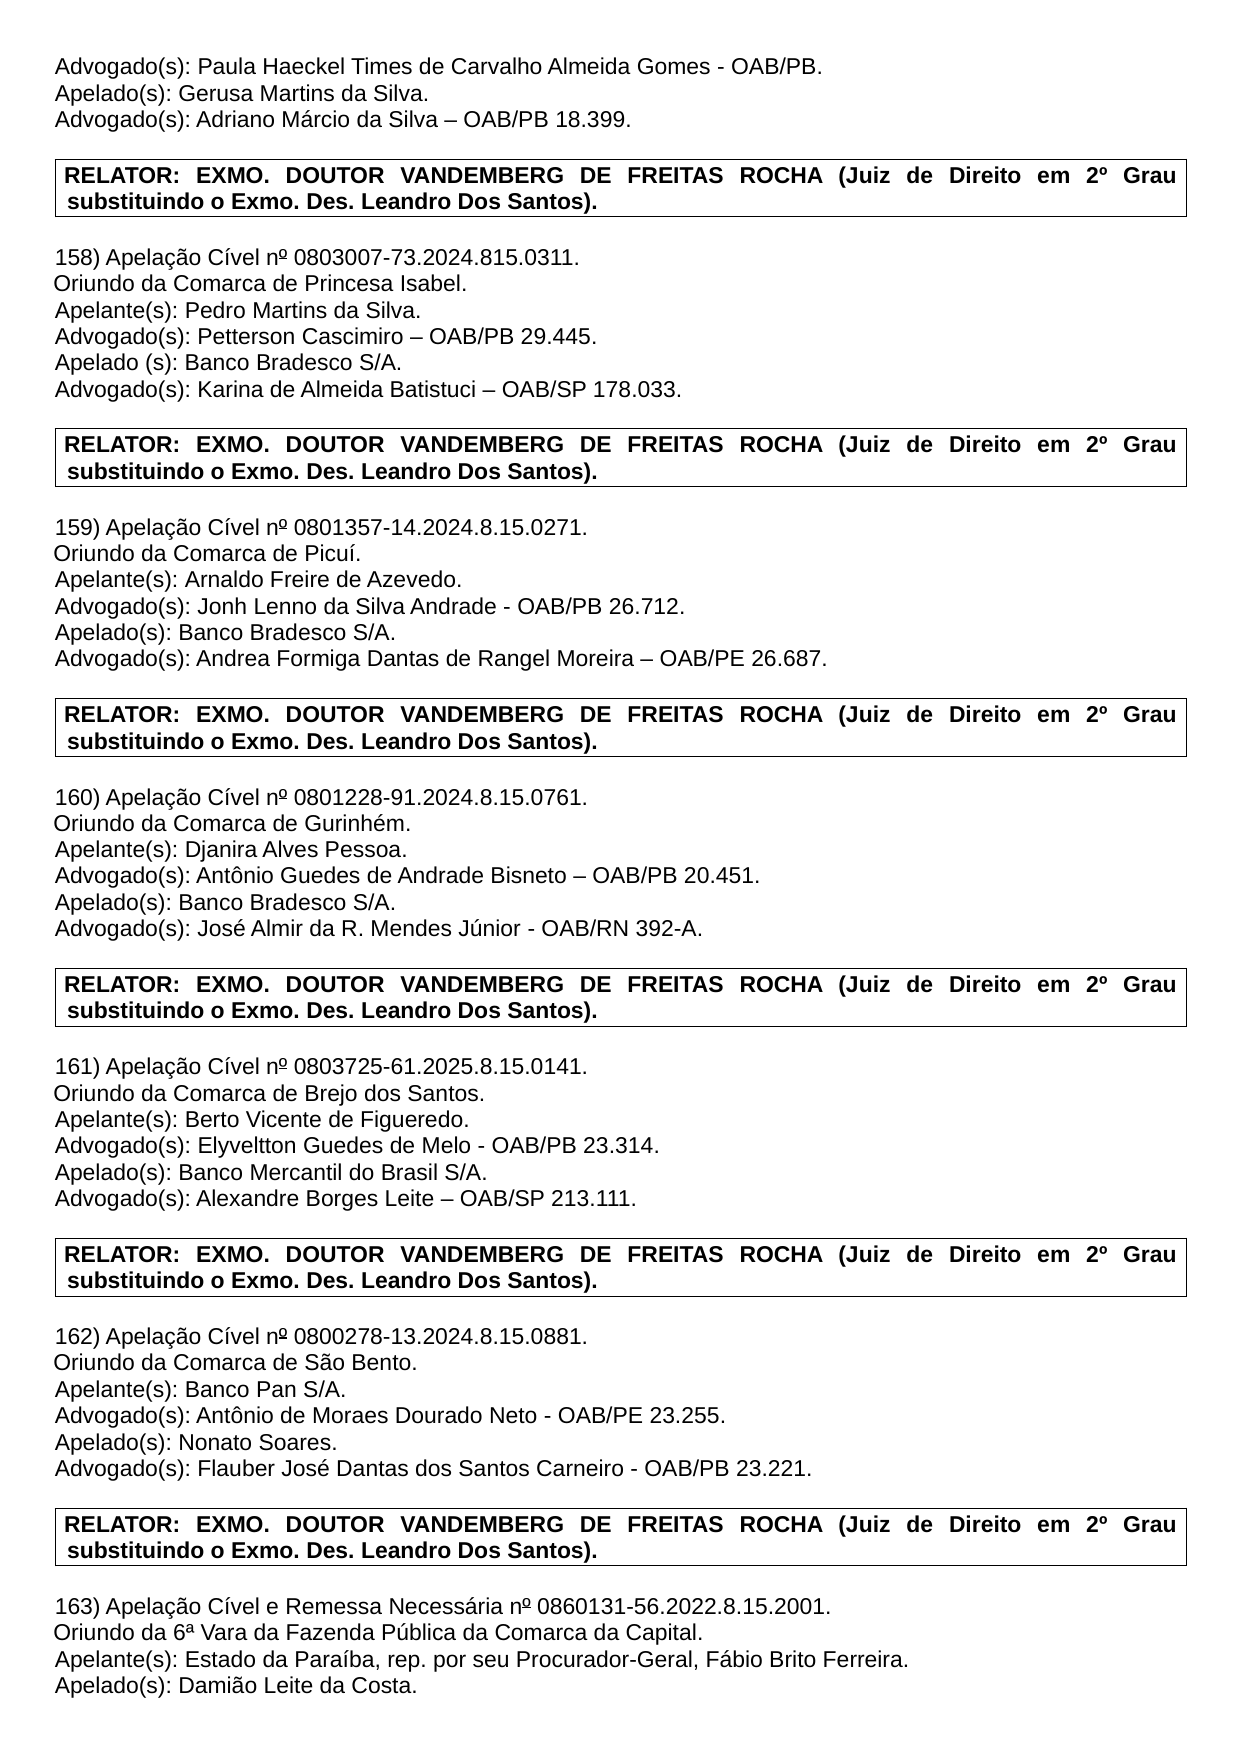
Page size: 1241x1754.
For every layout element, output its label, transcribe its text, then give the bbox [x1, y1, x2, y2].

text RELATOR: EXMO. DOUTOR VANDEMBERG DE FREITAS ROCHA (Juiz de Direito em 2º Grau substituindo o Exmo. Des. Leandro Dos Santos). [56, 160, 1186, 216]
text Advogado(s): Elyveltton Guedes de Melo - OAB/PB 23.314. [54, 1132, 1187, 1159]
text Oriundo da 6ª Vara da Fazenda Pública da Comarca da Capital. [53, 1619, 1187, 1646]
text RELATOR: EXMO. DOUTOR VANDEMBERG DE FREITAS ROCHA (Juiz de Direito em 2º Grau substituindo o Exmo. Des. Leandro Dos Santos). [56, 969, 1186, 1026]
text Advogado(s): Adriano Márcio da Silva – OAB/PB 18.399. [54, 106, 1187, 132]
text RELATOR: EXMO. DOUTOR VANDEMBERG DE FREITAS ROCHA (Juiz de Direito em 2º Grau substituindo o Exmo. Des. Leandro Dos Santos). [56, 1239, 1186, 1296]
text Apelado(s): Banco Bradesco S/A. [54, 889, 1187, 915]
text 163) Apelação Cível e Remessa Necessária nº 0860131-56.2022.8.15.2001. [54, 1593, 1187, 1619]
text Advogado(s): Flauber José Dantas dos Santos Carneiro - OAB/PB 23.221. [54, 1455, 1187, 1481]
text Apelante(s): Estado da Paraíba, rep. por seu Procurador-Geral, Fábio Brito Ferreira. [54, 1646, 1187, 1672]
text Apelado(s): Banco Mercantil do Brasil S/A. [54, 1159, 1187, 1185]
text Apelado(s): Banco Bradesco S/A. [54, 619, 1187, 645]
text Advogado(s): Karina de Almeida Batistuci – OAB/SP 178.033. [54, 376, 1187, 402]
text Oriundo da Comarca de Brejo dos Santos. [53, 1079, 1187, 1106]
text Apelado(s): Gerusa Martins da Silva. [54, 79, 1187, 106]
text Apelante(s): Arnaldo Freire de Azevedo. [54, 566, 1187, 593]
text Apelante(s): Pedro Martins da Silva. [54, 297, 1187, 323]
text Advogado(s): Alexandre Borges Leite – OAB/SP 213.111. [54, 1185, 1187, 1211]
text Apelado(s): Damião Leite da Costa. [54, 1672, 1187, 1698]
text Apelado(s): Nonato Soares. [54, 1428, 1187, 1455]
text Oriundo da Comarca de Princesa Isabel. [53, 270, 1187, 297]
text Oriundo da Comarca de São Bento. [53, 1349, 1187, 1376]
text Advogado(s): Petterson Cascimiro – OAB/PB 29.445. [54, 323, 1187, 349]
text 160) Apelação Cível nº 0801228-91.2024.8.15.0761. [54, 783, 1187, 810]
text Advogado(s): Paula Haeckel Times de Carvalho Almeida Gomes - OAB/PB. [54, 53, 1187, 79]
text Apelante(s): Banco Pan S/A. [54, 1376, 1187, 1402]
text Advogado(s): Antônio de Moraes Dourado Neto - OAB/PE 23.255. [54, 1402, 1187, 1428]
text RELATOR: EXMO. DOUTOR VANDEMBERG DE FREITAS ROCHA (Juiz de Direito em 2º Grau substituindo o Exmo. Des. Leandro Dos Santos). [56, 699, 1186, 756]
text Apelado (s): Banco Bradesco S/A. [54, 349, 1187, 376]
text 161) Apelação Cível nº 0803725-61.2025.8.15.0141. [54, 1053, 1187, 1079]
text Oriundo da Comarca de Gurinhém. [53, 810, 1187, 836]
text Advogado(s): Andrea Formiga Dantas de Rangel Moreira – OAB/PE 26.687. [54, 645, 1187, 672]
text RELATOR: EXMO. DOUTOR VANDEMBERG DE FREITAS ROCHA (Juiz de Direito em 2º Grau substituindo o Exmo. Des. Leandro Dos Santos). [56, 429, 1186, 486]
text 158) Apelação Cível nº 0803007-73.2024.815.0311. [54, 244, 1187, 270]
text Apelante(s): Djanira Alves Pessoa. [54, 836, 1187, 862]
text 159) Apelação Cível nº 0801357-14.2024.8.15.0271. [54, 514, 1187, 540]
text Advogado(s): José Almir da R. Mendes Júnior - OAB/RN 392-A. [54, 915, 1187, 942]
text 162) Apelação Cível nº 0800278-13.2024.8.15.0881. [54, 1323, 1187, 1349]
text RELATOR: EXMO. DOUTOR VANDEMBERG DE FREITAS ROCHA (Juiz de Direito em 2º Grau substituindo o Exmo. Des. Leandro Dos Santos). [56, 1509, 1186, 1565]
text Apelante(s): Berto Vicente de Figueredo. [54, 1106, 1187, 1132]
text Advogado(s): Antônio Guedes de Andrade Bisneto – OAB/PB 20.451. [54, 862, 1187, 889]
text Oriundo da Comarca de Picuí. [53, 540, 1187, 566]
text Advogado(s): Jonh Lenno da Silva Andrade - OAB/PB 26.712. [54, 593, 1187, 619]
